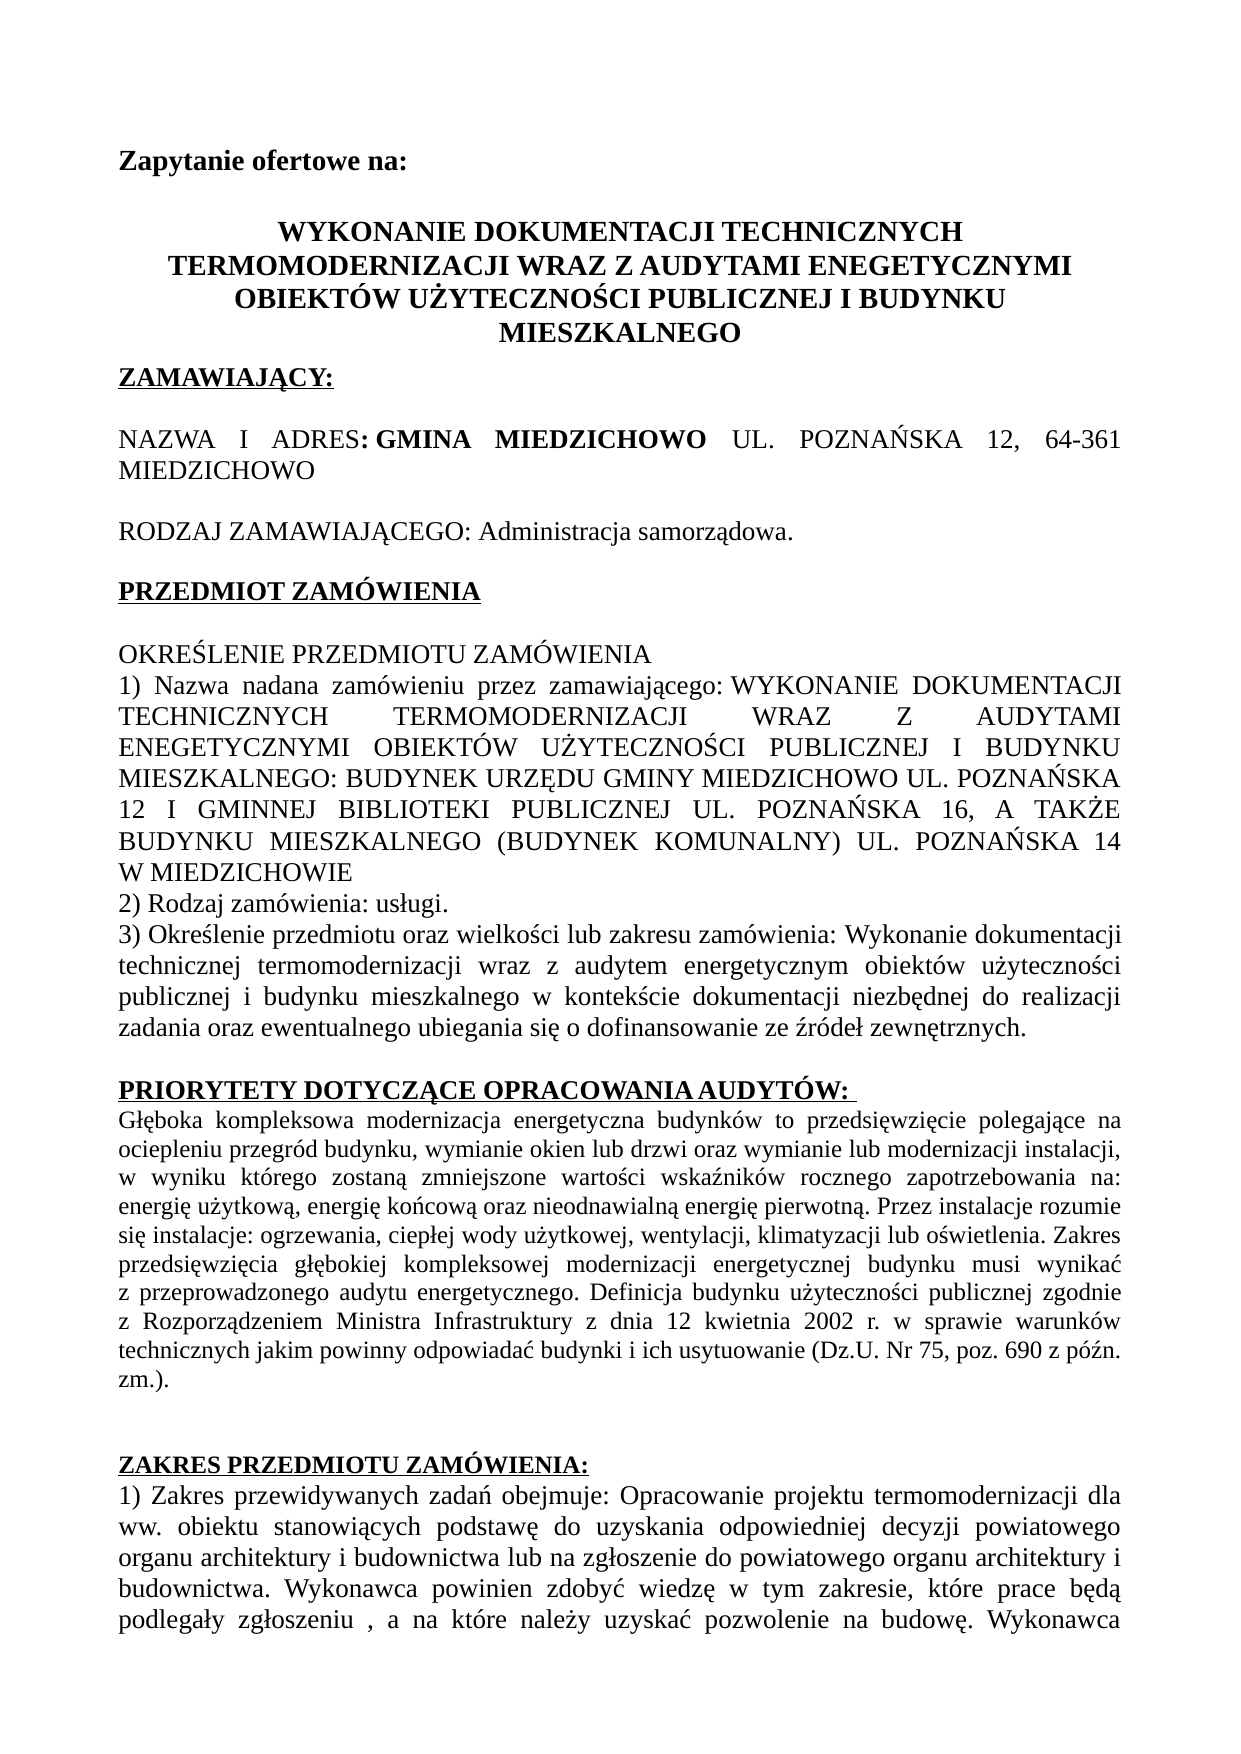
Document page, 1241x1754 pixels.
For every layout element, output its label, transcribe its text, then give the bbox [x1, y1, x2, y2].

text RODZAJ ZAMAWIAJĄCEGO: Administracja samorządowa. [118, 515, 1122, 546]
subtitle Zapytanie ofertowe na: [118, 143, 1122, 177]
text PRZEDMIOT ZAMÓWIENIA [118, 576, 1122, 607]
text ZAMAWIAJĄCY: [118, 361, 1122, 392]
subtitle WYKONANIE DOKUMENTACJI TECHNICZNYCH TERMOMODERNIZACJI WRAZ Z AUDYTAMI ENEGETYCZNYMI OBIEKTÓW UŻYTECZNOŚCI PUBLICZNEJ I BUDYNKU MIESZKALNEGO [118, 214, 1122, 348]
text 3) Określenie przedmiotu oraz wielkości lub zakresu zamówienia: Wykonanie dokumentacji technicznej termomodernizacji wraz z audytem energetycznym obiektów użyteczności publicznej i budynku mieszkalnego w kontekście dokumentacji niezbędnej do realizacji zadania oraz ewentualnego ubiegania się o dofinansowanie ze źródeł zewnętrznych. [118, 918, 1122, 1043]
text 1) Nazwa nadana zamówieniu przez zamawiającego: WYKONANIE DOKUMENTACJI TECHNICZNYCH TERMOMODERNIZACJI WRAZ Z AUDYTAMI ENEGETYCZNYMI OBIEKTÓW UŻYTECZNOŚCI PUBLICZNEJ I BUDYNKU MIESZKALNEGO: BUDYNEK URZĘDU GMINY MIEDZICHOWO UL. POZNAŃSKA 12 I GMINNEJ BIBLIOTEKI PUBLICZNEJ UL. POZNAŃSKA 16, A TAKŻE BUDYNKU MIESZKALNEGO (BUDYNEK KOMUNALNY) UL. POZNAŃSKA 14 W MIEDZICHOWIE [118, 669, 1122, 887]
text PRIORYTETY DOTYCZĄCE OPRACOWANIA AUDYTÓW: [118, 1074, 1122, 1105]
text NAZWA I ADRES: GMINA MIEDZICHOWO UL. POZNAŃSKA 12, 64-361 MIEDZICHOWO [118, 423, 1122, 485]
text 2) Rodzaj zamówienia: usługi. [118, 887, 1122, 918]
text 1) Zakres przewidywanych zadań obejmuje: Opracowanie projektu termomodernizacji dla ww. obiektu stanowiących podstawę do uzyskania odpowiedniej decyzji powiatowego organu architektury i budownictwa lub na zgłoszenie do powiatowego organu architektury i budownictwa. Wykonawca powinien zdobyć wiedzę w tym zakresie, które prace będą podlegały zgłoszeniu , a na które należy uzyskać pozwolenie na budowę. Wykonawca [118, 1479, 1122, 1634]
text Głęboka kompleksowa modernizacja energetyczna budynków to przedsięwzięcie polegające na ociepleniu przegród budynku, wymianie okien lub drzwi oraz wymianie lub modernizacji instalacji, w wyniku którego zostaną zmniejszone wartości wskaźników rocznego zapotrzebowania na: energię użytkową, energię końcową oraz nieodnawialną energię pierwotną. Przez instalacje rozumie się instalacje: ogrzewania, ciepłej wody użytkowej, wentylacji, klimatyzacji lub oświetlenia. Zakres przedsięwzięcia głębokiej kompleksowej modernizacji energetycznej budynku musi wynikać z przeprowadzonego audytu energetycznego. Definicja budynku użyteczności publicznej zgodnie z Rozporządzeniem Ministra Infrastruktury z dnia 12 kwietnia 2002 r. w sprawie warunków technicznych jakim powinny odpowiadać budynki i ich usytuowanie (Dz.U. Nr 75, poz. 690 z późn. zm.). [118, 1105, 1122, 1392]
text OKREŚLENIE PRZEDMIOTU ZAMÓWIENIA [118, 638, 1122, 669]
text ZAKRES PRZEDMIOTU ZAMÓWIENIA: [118, 1450, 1122, 1479]
